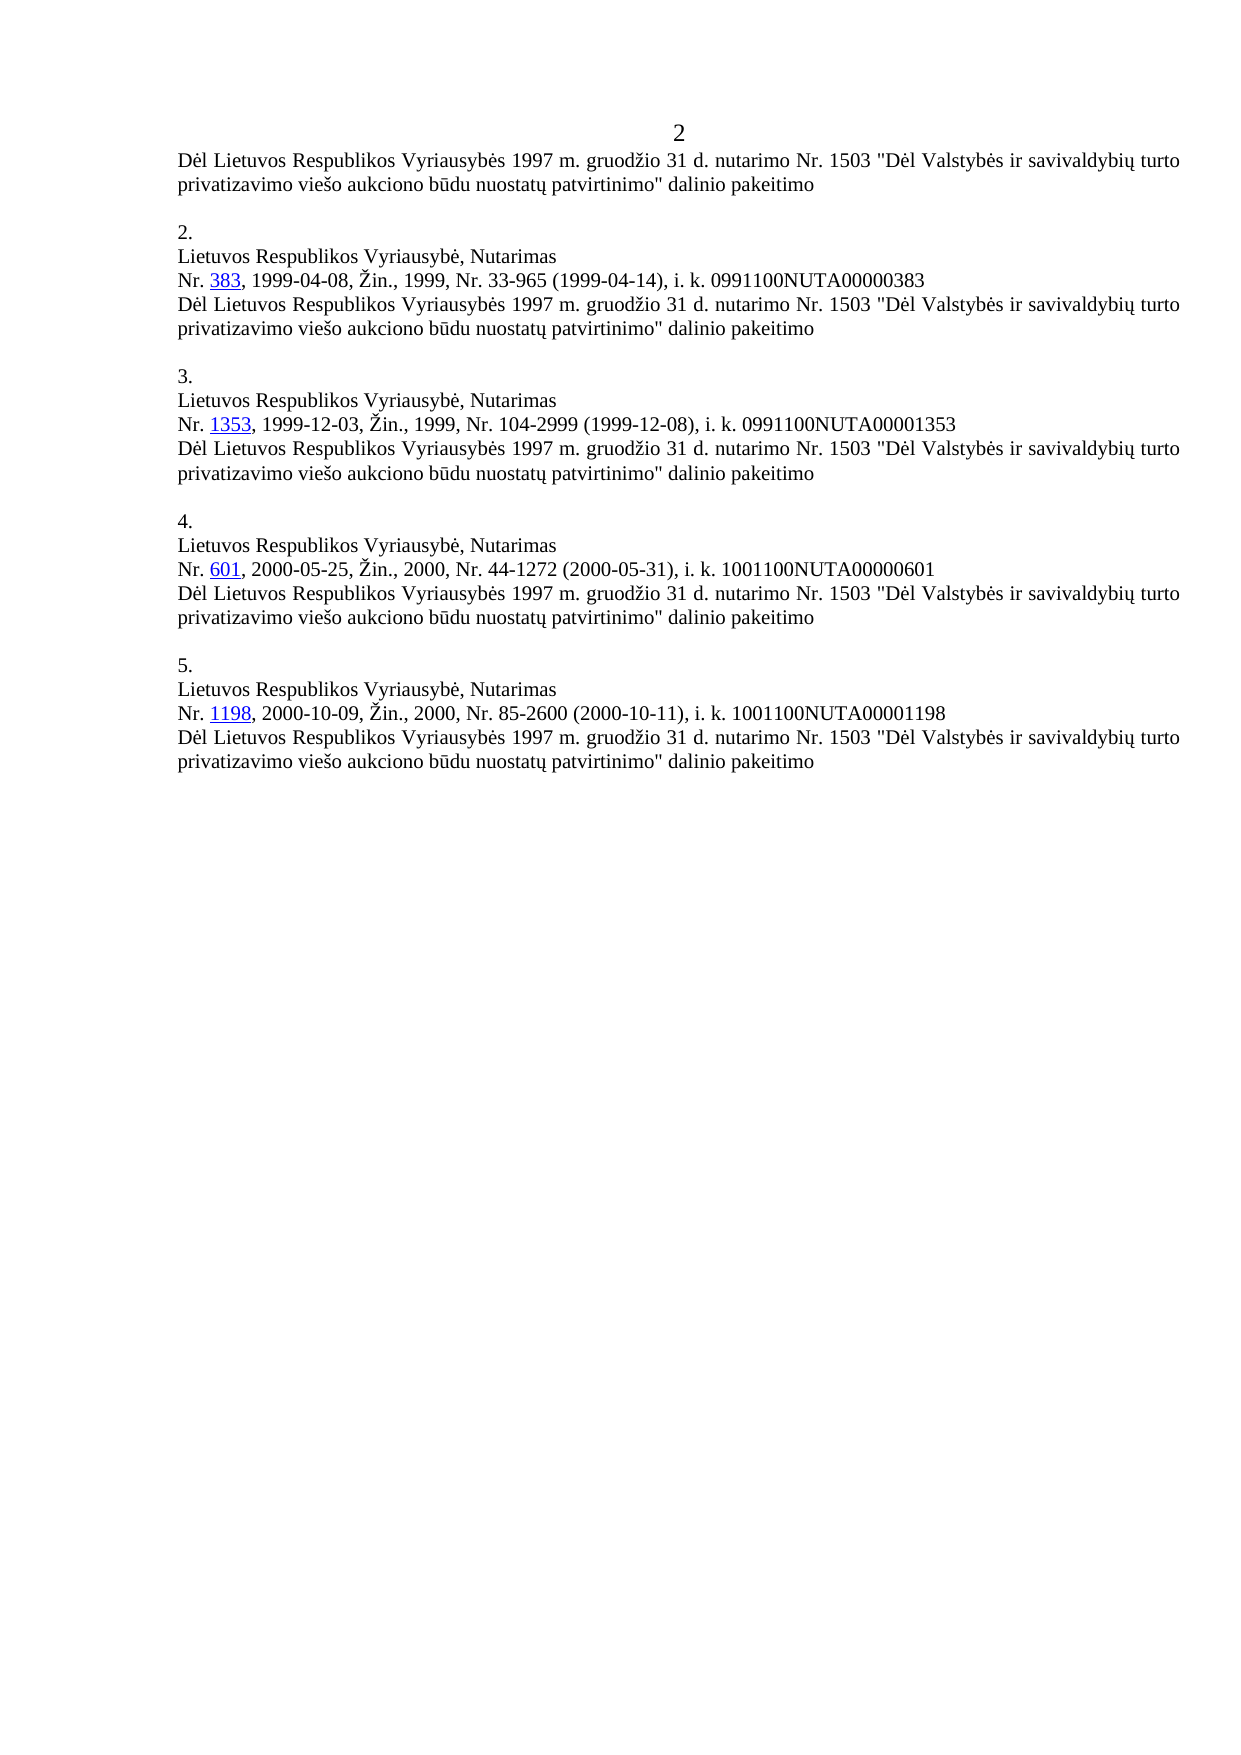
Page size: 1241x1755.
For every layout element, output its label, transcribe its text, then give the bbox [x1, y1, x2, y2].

text 5. [177, 653, 1181, 677]
text Dėl Lietuvos Respublikos Vyriausybės 1997 m. gruodžio 31 d. nutarimo Nr. 1503 "Dėl Valstybės ir savivaldybių turto privatizavimo viešo aukciono būdu nuostatų patvirtinimo" dalinio pakeitimo [177, 292, 1181, 340]
text 2. [177, 220, 1181, 244]
text Lietuvos Respublikos Vyriausybė, Nutarimas [177, 388, 1181, 412]
text 4. [177, 508, 1181, 533]
text Dėl Lietuvos Respublikos Vyriausybės 1997 m. gruodžio 31 d. nutarimo Nr. 1503 "Dėl Valstybės ir savivaldybių turto privatizavimo viešo aukciono būdu nuostatų patvirtinimo" dalinio pakeitimo [177, 581, 1181, 629]
text Dėl Lietuvos Respublikos Vyriausybės 1997 m. gruodžio 31 d. nutarimo Nr. 1503 "Dėl Valstybės ir savivaldybių turto privatizavimo viešo aukciono būdu nuostatų patvirtinimo" dalinio pakeitimo [177, 725, 1181, 773]
text Lietuvos Respublikos Vyriausybė, Nutarimas [177, 677, 1181, 701]
text Dėl Lietuvos Respublikos Vyriausybės 1997 m. gruodžio 31 d. nutarimo Nr. 1503 "Dėl Valstybės ir savivaldybių turto privatizavimo viešo aukciono būdu nuostatų patvirtinimo" dalinio pakeitimo [177, 148, 1181, 196]
text Nr. 1198, 2000-10-09, Žin., 2000, Nr. 85-2600 (2000-10-11), i. k. 1001100NUTA00001198 [177, 701, 1181, 725]
text Lietuvos Respublikos Vyriausybė, Nutarimas [177, 244, 1181, 268]
text 3. [177, 364, 1181, 388]
text Lietuvos Respublikos Vyriausybė, Nutarimas [177, 533, 1181, 557]
text Nr. 383, 1999-04-08, Žin., 1999, Nr. 33-965 (1999-04-14), i. k. 0991100NUTA00000383 [177, 268, 1181, 292]
text Nr. 1353, 1999-12-03, Žin., 1999, Nr. 104-2999 (1999-12-08), i. k. 0991100NUTA00001353 [177, 412, 1181, 436]
text Nr. 601, 2000-05-25, Žin., 2000, Nr. 44-1272 (2000-05-31), i. k. 1001100NUTA00000601 [177, 557, 1181, 581]
text Dėl Lietuvos Respublikos Vyriausybės 1997 m. gruodžio 31 d. nutarimo Nr. 1503 "Dėl Valstybės ir savivaldybių turto privatizavimo viešo aukciono būdu nuostatų patvirtinimo" dalinio pakeitimo [177, 436, 1181, 484]
